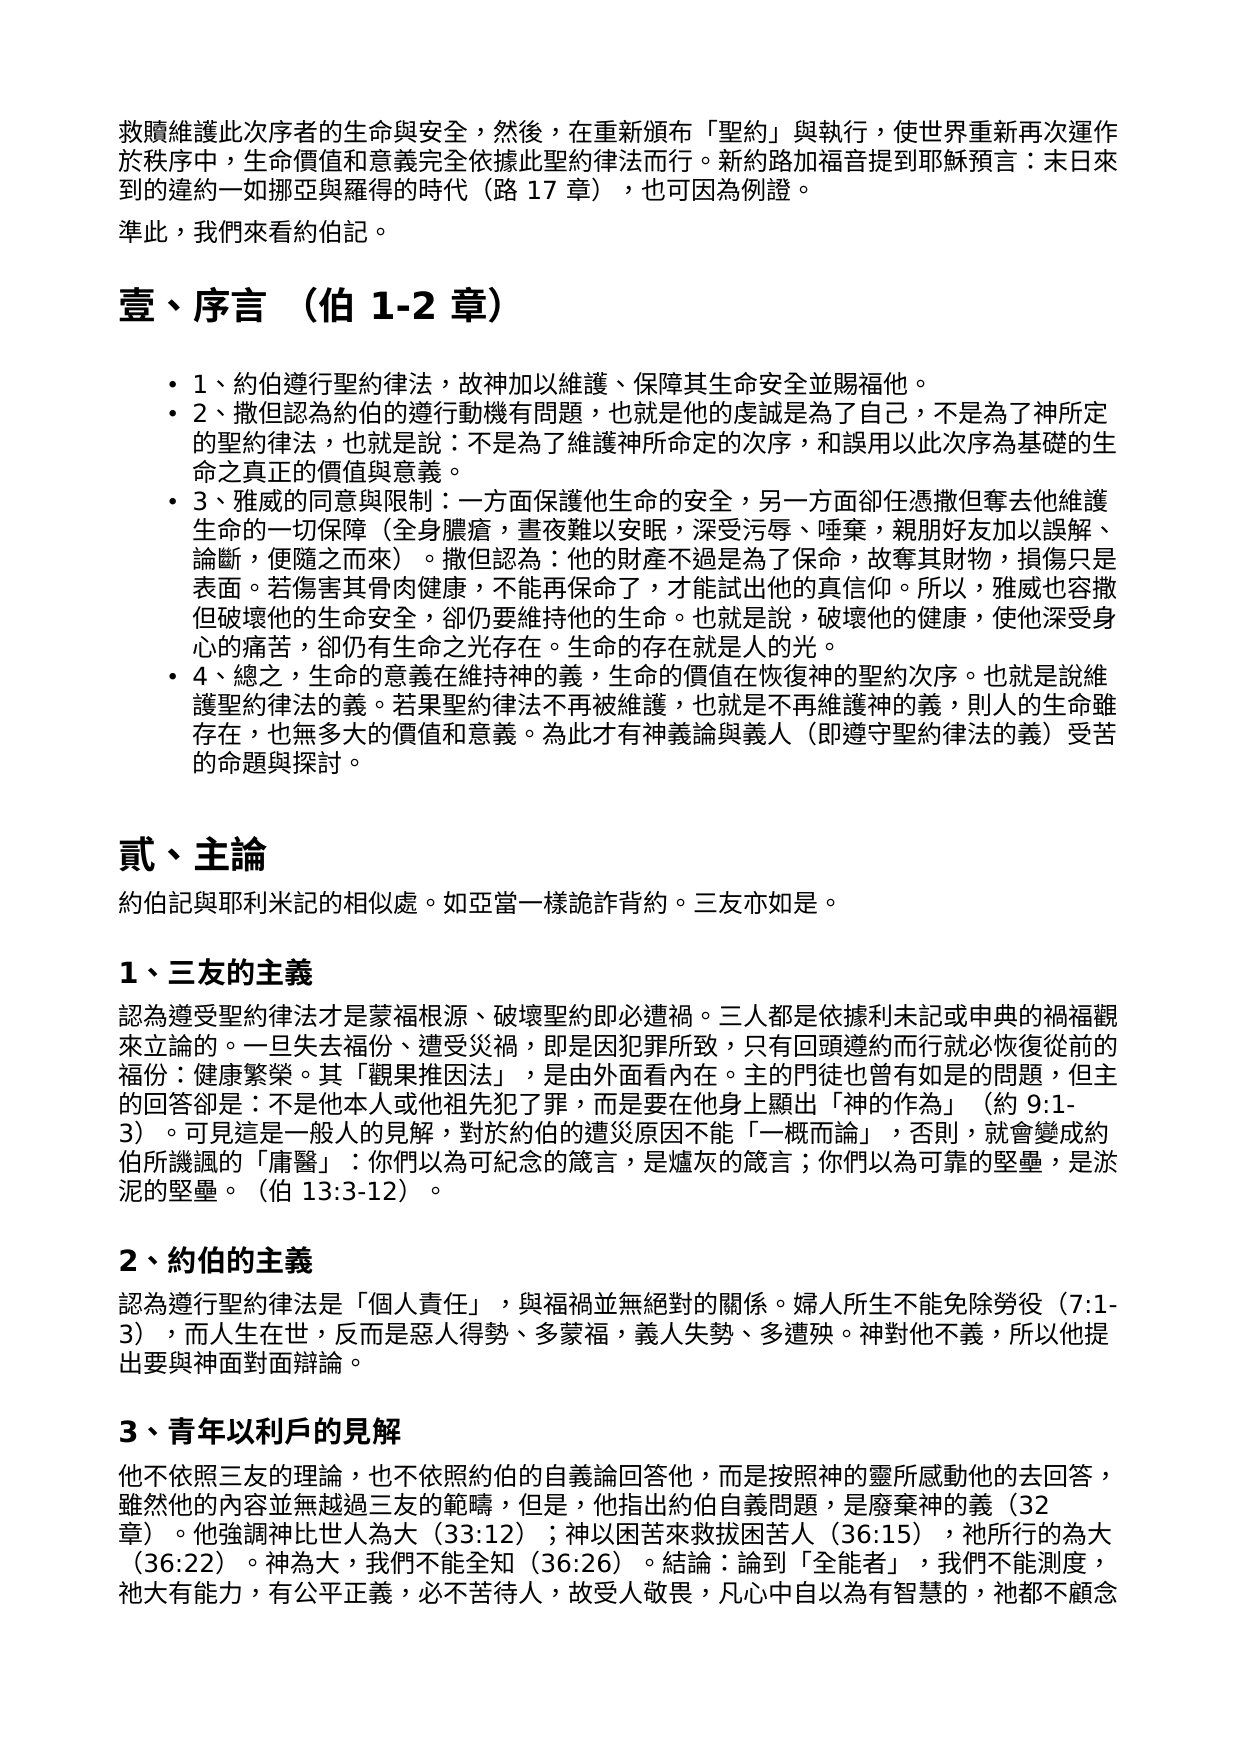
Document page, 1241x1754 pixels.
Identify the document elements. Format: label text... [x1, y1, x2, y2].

list 1、約伯遵行聖約律法，故神加以維護、保障其生命安全並賜福他。 [177, 370, 1122, 399]
text 認為遵行聖約律法是「個人責任」，與福禍並無絕對的關係。婦人所生不能免除勞役（7:1-3），而人生在世，反而是惡人得勢、多蒙福，義人失勢、多遭殃。神對他不義，所以他提出要與神面對面辯論。 [118, 1291, 1122, 1378]
text 認為遵受聖約律法才是蒙福根源、破壞聖約即必遭禍。三人都是依據利未記或申典的禍福觀來立論的。一旦失去福份、遭受災禍，即是因犯罪所致，只有回頭遵約而行就必恢復從前的福份：健康繁榮。其「觀果推因法」，是由外面看內在。主的門徒也曾有如是的問題，但主的回答卻是：不是他本人或他祖先犯了罪，而是要在他身上顯出「神的作為」（約 9:1-3）。可見這是一般人的見解，對於約伯的遭災原因不能「一概而論」，否則，就會變成約伯所譏諷的「庸醫」：你們以為可紀念的箴言，是爐灰的箴言；你們以為可靠的堅壘，是淤泥的堅壘。（伯 13:3-12）。 [118, 1002, 1122, 1207]
list 3、雅威的同意與限制：一方面保護他生命的安全，另一方面卻任憑撒但奪去他維護生命的一切保障（全身膿瘡，晝夜難以安眠，深受污辱、唾棄，親朋好友加以誤解、論斷，便隨之而來）。撒但認為：他的財產不過是為了保命，故奪其財物，損傷只是表面。若傷害其骨肉健康，不能再保命了，才能試出他的真信仰。所以，雅威也容撒但破壞他的生命安全，卻仍要維持他的生命。也就是說，破壞他的健康，使他深受身心的痛苦，卻仍有生命之光存在。生命的存在就是人的光。 [177, 487, 1122, 662]
list 4、總之，生命的意義在維持神的義，生命的價值在恢復神的聖約次序。也就是說維護聖約律法的義。若果聖約律法不再被維護，也就是不再維護神的義，則人的生命雖存在，也無多大的價值和意義。為此才有神義論與義人（即遵守聖約律法的義）受苦的命題與探討。 [177, 662, 1122, 779]
text 準此，我們來看約伯記。 [118, 218, 1122, 247]
text 約伯記與耶利米記的相似處。如亞當一樣詭詐背約。三友亦如是。 [118, 889, 1122, 918]
subtitle 3、青年以利戶的見解 [118, 1416, 1122, 1449]
subtitle 貳、主論 [118, 833, 1122, 877]
text 他不依照三友的理論，也不依照約伯的自義論回答他，而是按照神的靈所感動他的去回答，雖然他的內容並無越過三友的範疇，但是，他指出約伯自義問題，是廢棄神的義（32 章）。他強調神比世人為大（33:12）；神以困苦來救拔困苦人（36:15），祂所行的為大（36:22）。神為大，我們不能全知（36:26）。結論：論到「全能者」，我們不能測度，祂大有能力，有公平正義，必不苦待人，故受人敬畏，凡心中自以為有智慧的，祂都不顧念 [118, 1462, 1122, 1608]
text 救贖維護此次序者的生命與安全，然後，在重新頒布「聖約」與執行，使世界重新再次運作於秩序中，生命價值和意義完全依據此聖約律法而行。新約路加福音提到耶穌預言：末日來到的違約一如挪亞與羅得的時代（路 17 章），也可因為例證。 [118, 118, 1122, 206]
subtitle 壹、序言 （伯 1-2 章） [118, 285, 1122, 328]
subtitle 1、三友的主義 [118, 956, 1122, 990]
subtitle 2、約伯的主義 [118, 1244, 1122, 1278]
list 2、撒但認為約伯的遵行動機有問題，也就是他的虔誠是為了自己，不是為了神所定的聖約律法，也就是說：不是為了維護神所命定的次序，和誤用以此次序為基礎的生命之真正的價值與意義。 [177, 399, 1122, 487]
